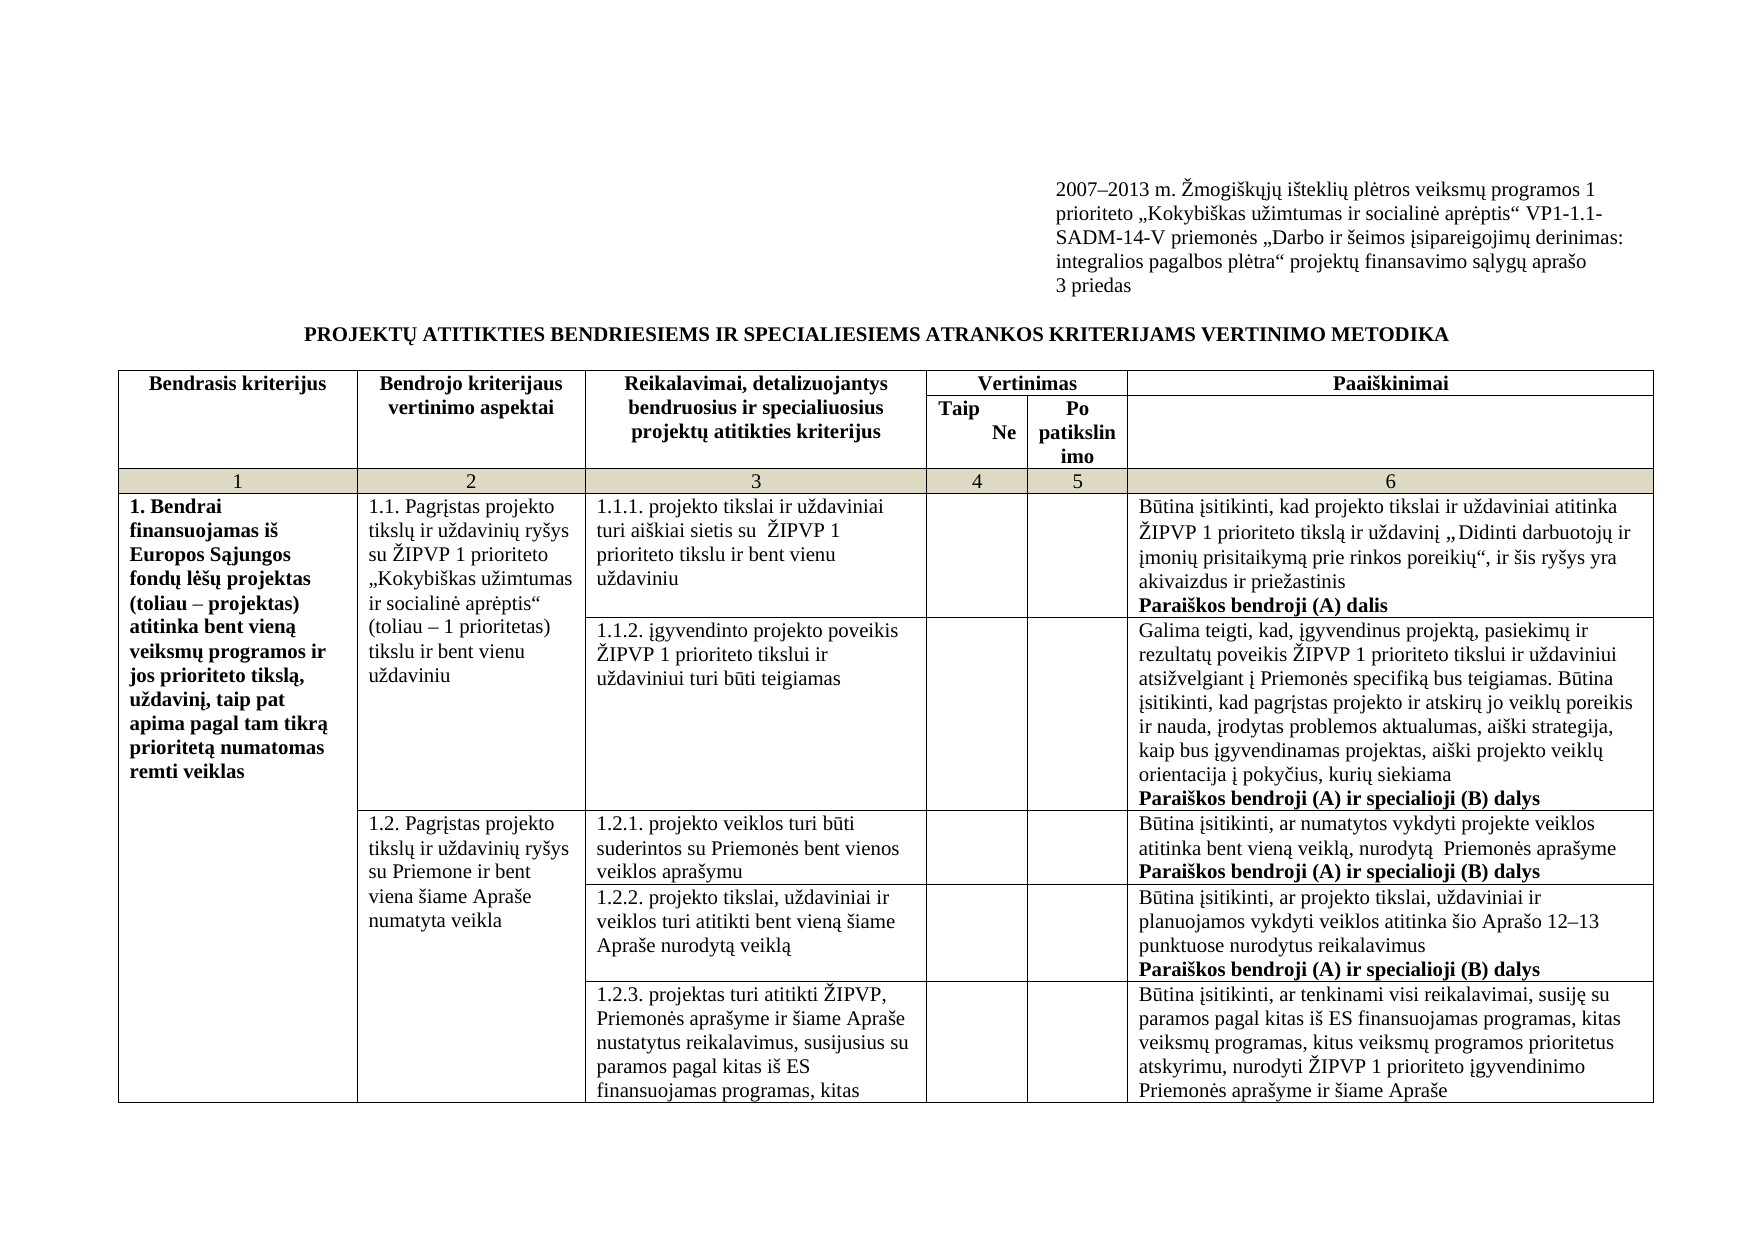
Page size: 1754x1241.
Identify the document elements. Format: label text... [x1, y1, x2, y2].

text 3 priedas [1056, 273, 1636, 297]
text SADM-14-V priemonės „Darbo ir šeimos įsipareigojimų derinimas: [1056, 225, 1636, 249]
table_cell 1.2.1. projekto veiklos turi būti suderintos su Priemonės bent vienos veiklos aprašymu [586, 811, 926, 883]
table_cell 1.1.1. projekto tikslai ir uždaviniai turi aiškiai sietis su ŽIPVP 1 prioriteto tikslu ir bent vienu uždaviniu [586, 494, 926, 617]
text PROJEKTŲ ATITIKTIES BENDRIESIEMS IR SPECIALIESIEMS ATRANKOS KRITERIJAMS VERTINIMO METODIKA [118, 322, 1636, 346]
table_header Reikalavimai, detalizuojantys bendruosius ir specialiuosius projektų atitikties kriterijus [586, 371, 926, 468]
table_cell 1. Bendrai finansuojamas iš Europos Sąjungos fondų lėšų projektas (toliau – projektas) atitinka bent vieną veiksmų programos ir jos prioriteto tikslą, uždavinį, taip pat apima pagal tam tikrą prioritetą numatomas remti veiklas [119, 494, 357, 1102]
table_cell 1.2.3. projektas turi atitikti ŽIPVP, Priemonės aprašyme ir šiame Apraše nustatytus reikalavimus, susijusius su paramos pagal kitas iš ES finansuojamas programas, kitas [586, 982, 926, 1102]
table_cell 6 [1128, 469, 1653, 493]
table_cell 1.2. Pagrįstas projekto tikslų ir uždavinių ryšys su Priemone ir bent viena šiame Apraše numatyta veikla [358, 811, 585, 1102]
table_cell 1.1. Pagrįstas projekto tikslų ir uždavinių ryšys su ŽIPVP 1 prioriteto „Kokybiškas užimtumas ir socialinė aprėptis“ (toliau – 1 prioritetas) tikslu ir bent vienu uždaviniu [358, 494, 585, 810]
table_cell Būtina įsitikinti, ar numatytos vykdyti projekte veiklos atitinka bent vieną veiklą, nurodytą Priemonės aprašyme Paraiškos bendroji (A) ir specialioji (B) dalys [1128, 811, 1653, 883]
table_cell Galima teigti, kad, įgyvendinus projektą, pasiekimų ir rezultatų poveikis ŽIPVP 1 prioriteto tikslui ir uždaviniui atsižvelgiant į Priemonės specifiką bus teigiamas. Būtina įsitikinti, kad pagrįstas projekto ir atskirų jo veiklų poreikis ir nauda, įrodytas problemos aktualumas, aiški strategija, kaip bus įgyvendinamas projektas, aiški projekto veiklų orientacija į pokyčius, kurių siekiama Paraiškos bendroji (A) ir specialioji (B) dalys [1128, 618, 1653, 810]
table_cell Po patikslinimo [1028, 396, 1127, 468]
text 2007–2013 m. Žmogiškųjų išteklių plėtros veiksmų programos 1 [1056, 177, 1636, 201]
table_cell [1128, 396, 1653, 468]
table_cell [1028, 982, 1127, 1102]
table_cell [1028, 618, 1127, 810]
table_header Bendrojo kriterijaus vertinimo aspektai [358, 371, 585, 468]
table_cell [1028, 494, 1127, 617]
table_cell 1.2.2. projekto tikslai, uždaviniai ir veiklos turi atitikti bent vieną šiame Apraše nurodytą veiklą [586, 885, 926, 981]
table_cell [927, 618, 1027, 810]
text prioriteto „Kokybiškas užimtumas ir socialinė aprėptis“ VP1-1.1- [1056, 201, 1636, 225]
text integralios pagalbos plėtra“ projektų finansavimo sąlygų aprašo [1056, 249, 1636, 273]
table_cell 4 [927, 469, 1027, 493]
table_cell Būtina įsitikinti, ar tenkinami visi reikalavimai, susiję su paramos pagal kitas iš ES finansuojamas programas, kitas veiksmų programas, kitus veiksmų programos prioritetus atskyrimu, nurodyti ŽIPVP 1 prioriteto įgyvendinimo Priemonės aprašyme ir šiame Apraše [1128, 982, 1653, 1102]
table_cell [927, 494, 1027, 617]
table_header Paaiškinimai [1128, 371, 1653, 395]
table_header Bendrasis kriterijus [119, 371, 357, 468]
table_cell Taip Ne [927, 396, 1027, 468]
table_cell [927, 811, 1027, 883]
table_cell [1028, 811, 1127, 883]
table_cell 1.1.2. įgyvendinto projekto poveikis ŽIPVP 1 prioriteto tikslui ir uždaviniui turi būti teigiamas [586, 618, 926, 810]
table_cell [927, 885, 1027, 981]
table_header Vertinimas [927, 371, 1127, 395]
table_cell [927, 982, 1027, 1102]
table_cell 3 [586, 469, 926, 493]
table_cell Būtina įsitikinti, ar projekto tikslai, uždaviniai ir planuojamos vykdyti veiklos atitinka šio Aprašo 12–13 punktuose nurodytus reikalavimus Paraiškos bendroji (A) ir specialioji (B) dalys [1128, 885, 1653, 981]
table_cell [1028, 885, 1127, 981]
table_cell Būtina įsitikinti, kad projekto tikslai ir uždaviniai atitinka ŽIPVP 1 prioriteto tikslą ir uždavinį „Didinti darbuotojų ir įmonių prisitaikymą prie rinkos poreikių“, ir šis ryšys yra akivaizdus ir priežastinis Paraiškos bendroji (A) dalis [1128, 494, 1653, 617]
table_cell 5 [1028, 469, 1127, 493]
table_cell 2 [358, 469, 585, 493]
table_cell 1 [119, 469, 357, 493]
